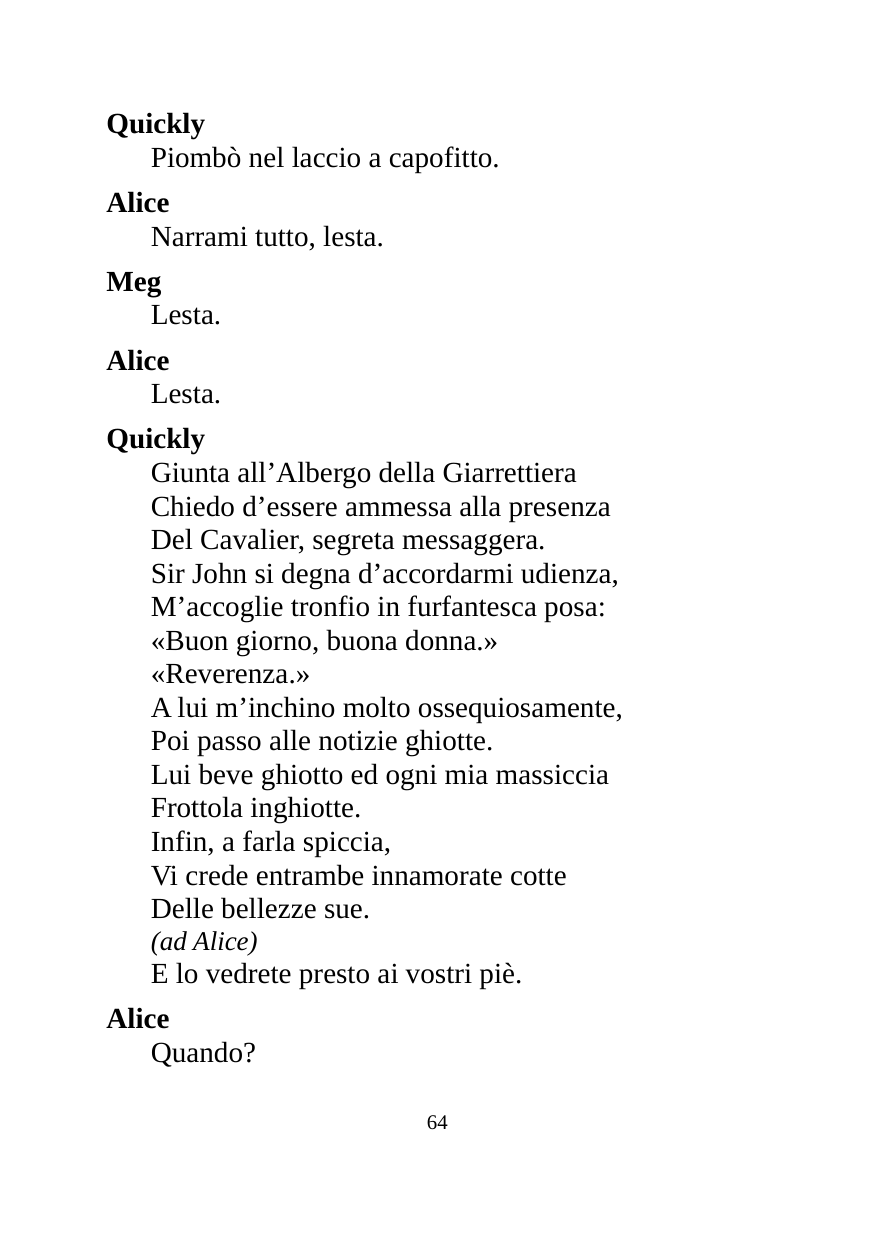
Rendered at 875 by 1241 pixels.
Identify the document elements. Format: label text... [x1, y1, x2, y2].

text Piombò nel laccio a capofitto. [151, 140, 768, 173]
text Giunta all’Albergo della Giarrettiera Chiedo d’essere ammessa alla presenza Del Cavalier, segreta messaggera. Sir John si degna d’accordarmi udienza, M’accoglie tronfio in furfantesca posa: «Buon giorno, buona donna.» «Reverenza.» A lui m’inchino molto ossequiosamente, Poi passo alle notizie ghiotte. Lui beve ghiotto ed ogni mia massiccia Frottola inghiotte. Infin, a farla spiccia, Vi crede entrambe innamorate cotte Delle bellezze sue. (ad Alice) E lo vedrete presto ai vostri piè. [151, 455, 768, 989]
text Alice [106, 185, 768, 219]
text Meg [106, 264, 768, 297]
text Narrami tutto, lesta. [151, 219, 768, 252]
text Alice [106, 343, 768, 376]
text Alice [106, 1001, 768, 1035]
text Lesta. [151, 376, 768, 410]
text Quickly [106, 106, 768, 140]
text Quando? [151, 1035, 768, 1068]
text Lesta. [151, 297, 768, 331]
text Quickly [106, 422, 768, 455]
